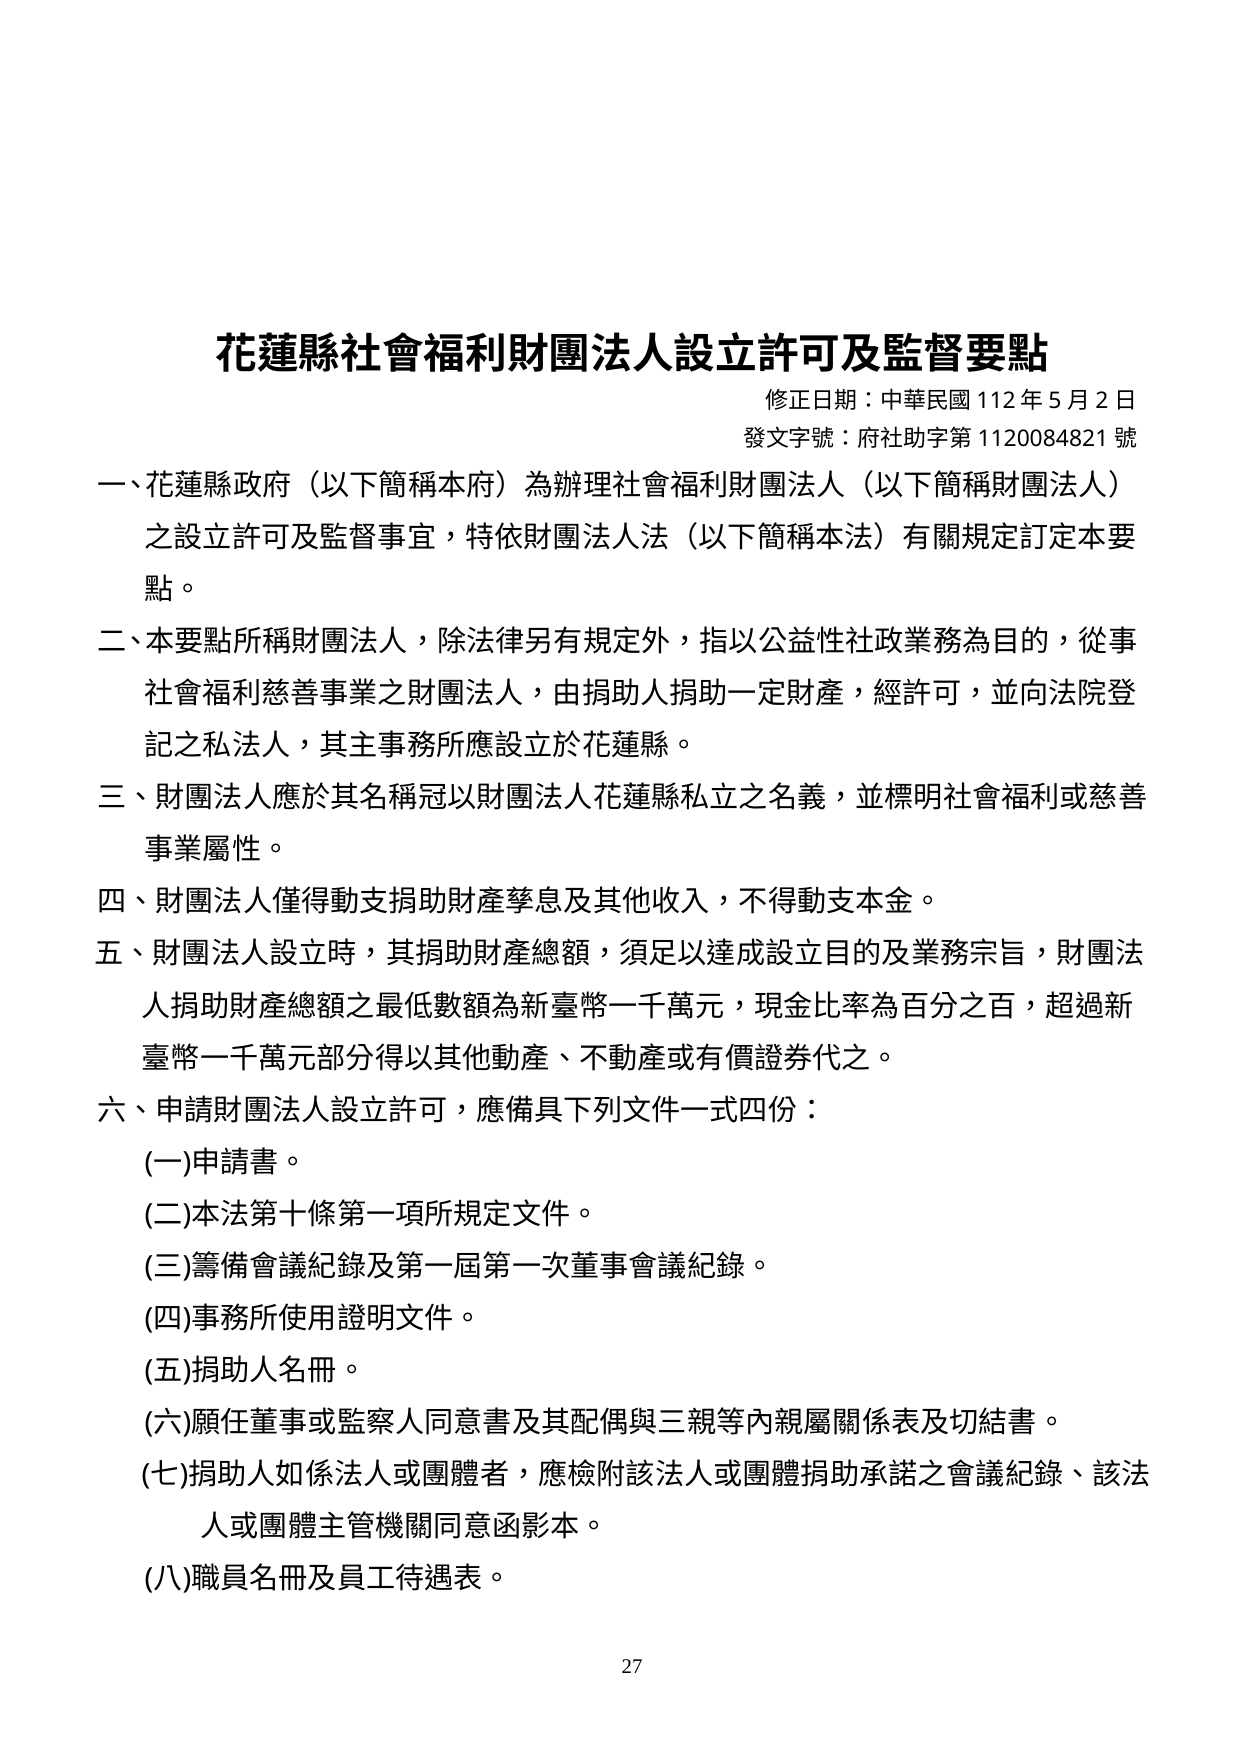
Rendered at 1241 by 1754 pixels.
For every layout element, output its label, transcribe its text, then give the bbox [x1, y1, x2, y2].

text 修正日期：中華民國112年 5 月 2 日 [97, 378, 1137, 416]
text (七)捐助人如係法人或團體者，應檢附該法人或團體捐助承諾之會議紀錄、該法人或團體主管機關同意函影本。 [141, 1443, 1167, 1547]
text (六)願任董事或監察人同意書及其配偶與三親等內親屬關係表及切結書。 [144, 1391, 1167, 1443]
text 花蓮縣社會福利財團法人設立許可及監督要點 [97, 326, 1167, 378]
text 六、申請財團法人設立許可，應備具下列文件一式四份： [97, 1078, 1167, 1131]
text (四)事務所使用證明文件。 [144, 1287, 1167, 1339]
text 四、財團法人僅得動支捐助財產孳息及其他收入，不得動支本金。 [97, 870, 1167, 922]
text (八)職員名冊及員工待遇表。 [144, 1547, 1167, 1599]
text (一)申請書。 [144, 1131, 1167, 1183]
text (二)本法第十條第一項所規定文件。 [144, 1183, 1167, 1235]
text 五、財團法人設立時，其捐助財產總額，須足以達成設立目的及業務宗旨，財團法人捐助財產總額之最低數額為新臺幣一千萬元，現金比率為百分之百，超過新臺幣一千萬元部分得以其他動產、不動產或有價證券代之。 [94, 922, 1152, 1078]
text 三、財團法人應於其名稱冠以財團法人花蓮縣私立之名義，並標明社會福利或慈善事業屬性。 [97, 766, 1152, 870]
text 一、花蓮縣政府（以下簡稱本府）為辦理社會福利財團法人（以下簡稱財團法人）之設立許可及監督事宜，特依財團法人法（以下簡稱本法）有關規定訂定本要點。 [97, 453, 1137, 610]
text (三)籌備會議紀錄及第一屆第一次董事會議紀錄。 [144, 1235, 1167, 1287]
text (五)捐助人名冊。 [144, 1339, 1167, 1391]
text 二、本要點所稱財團法人，除法律另有規定外，指以公益性社政業務為目的，從事社會福利慈善事業之財團法人，由捐助人捐助一定財產，經許可，並向法院登記之私法人，其主事務所應設立於花蓮縣。 [97, 610, 1137, 766]
text 發文字號：府社助字第 1120084821 號 [97, 416, 1137, 453]
